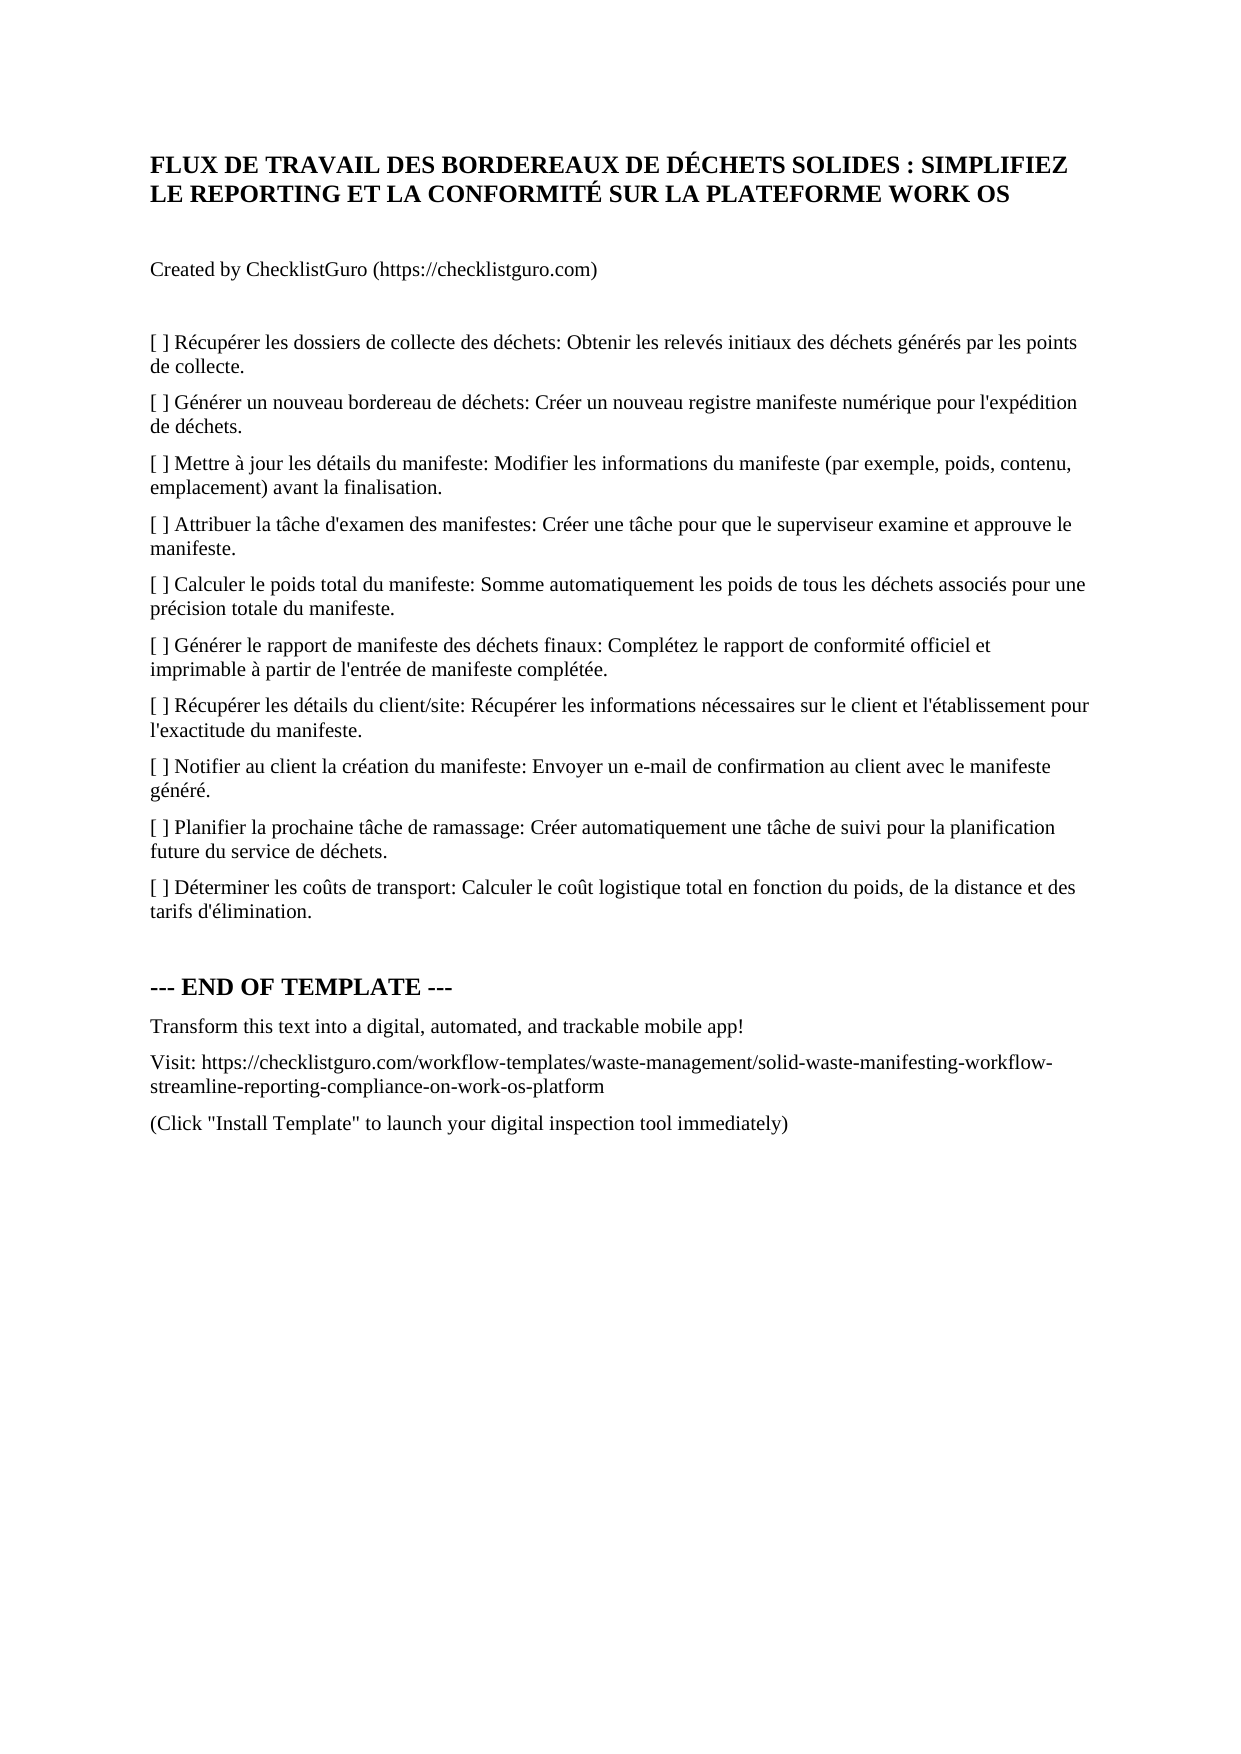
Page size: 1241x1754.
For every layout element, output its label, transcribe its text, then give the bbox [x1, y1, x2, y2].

text [ ] Attribuer la tâche d'examen des manifestes: Créer une tâche pour que le superviseur examine et approuve le manifeste. [150, 512, 1090, 560]
text [ ] Calculer le poids total du manifeste: Somme automatiquement les poids de tous les déchets associés pour une précision totale du manifeste. [150, 572, 1090, 620]
text --- END OF TEMPLATE --- [150, 972, 1090, 1001]
text [ ] Générer le rapport de manifeste des déchets finaux: Complétez le rapport de conformité officiel et imprimable à partir de l'entrée de manifeste complétée. [150, 633, 1090, 681]
text FLUX DE TRAVAIL DES BORDEREAUX DE DÉCHETS SOLIDES : SIMPLIFIEZ LE REPORTING ET LA CONFORMITÉ SUR LA PLATEFORME WORK OS [150, 150, 1090, 207]
text [ ] Récupérer les dossiers de collecte des déchets: Obtenir les relevés initiaux des déchets générés par les points de collecte. [150, 330, 1090, 378]
text [ ] Planifier la prochaine tâche de ramassage: Créer automatiquement une tâche de suivi pour la planification future du service de déchets. [150, 815, 1090, 863]
text Transform this text into a digital, automated, and trackable mobile app! [150, 1014, 1090, 1038]
text [ ] Mettre à jour les détails du manifeste: Modifier les informations du manifeste (par exemple, poids, contenu, emplacement) avant la finalisation. [150, 451, 1090, 499]
text Visit: https://checklistguro.com/workflow-templates/waste-management/solid-waste-manifesting-workflow-streamline-reporting-compliance-on-work-os-platform [150, 1050, 1090, 1098]
text [ ] Déterminer les coûts de transport: Calculer le coût logistique total en fonction du poids, de la distance et des tarifs d'élimination. [150, 875, 1090, 923]
text (Click "Install Template" to launch your digital inspection tool immediately) [150, 1111, 1090, 1135]
text [ ] Notifier au client la création du manifeste: Envoyer un e-mail de confirmation au client avec le manifeste généré. [150, 754, 1090, 802]
text Created by ChecklistGuro (https://checklistguro.com) [150, 257, 1090, 281]
text [ ] Générer un nouveau bordereau de déchets: Créer un nouveau registre manifeste numérique pour l'expédition de déchets. [150, 390, 1090, 438]
text [ ] Récupérer les détails du client/site: Récupérer les informations nécessaires sur le client et l'établissement pour l'exactitude du manifeste. [150, 693, 1090, 742]
